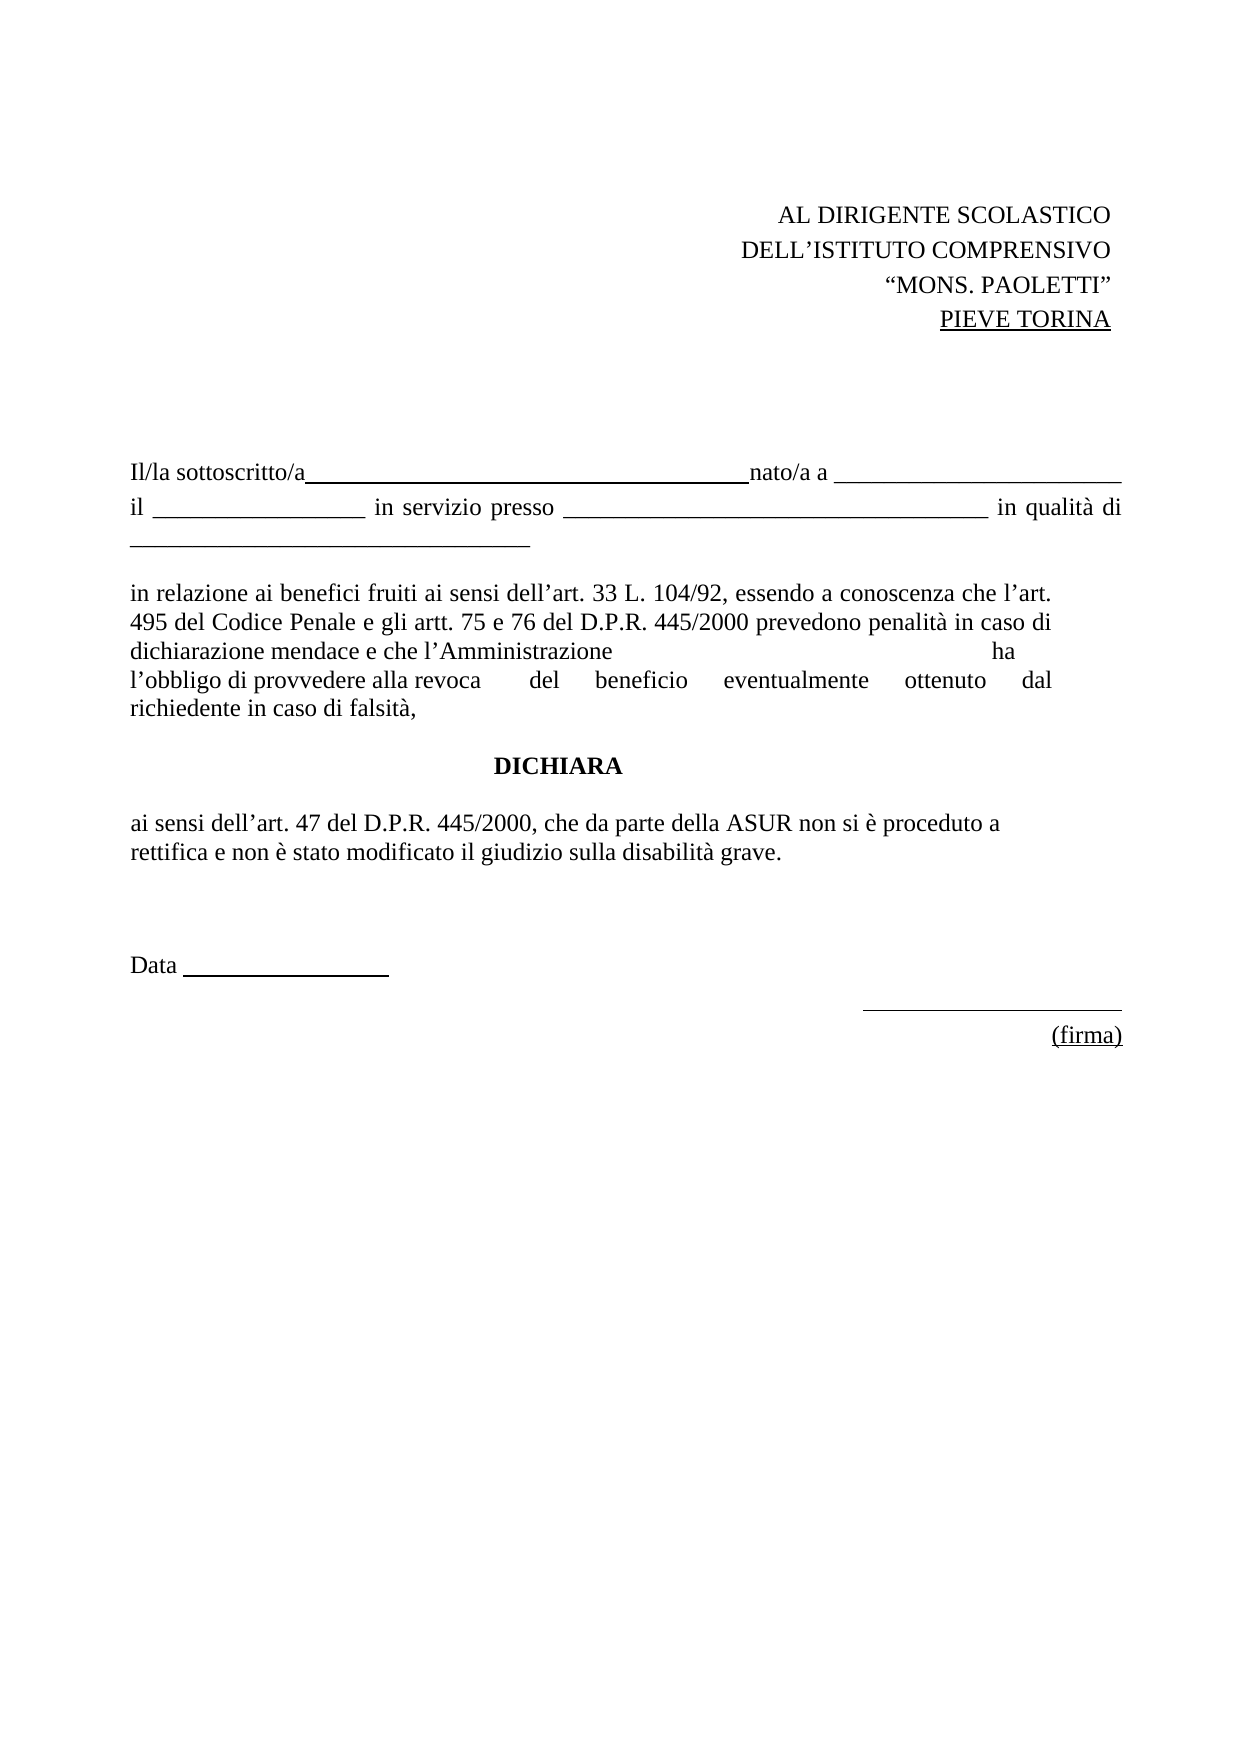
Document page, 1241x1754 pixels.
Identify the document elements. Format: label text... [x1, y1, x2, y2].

text PIEVE TORINA [118, 304, 1111, 333]
text AL DIRIGENTE SCOLASTICO [118, 200, 1111, 229]
text (firma) [130, 1020, 1122, 1048]
text Il/la sottoscritto/a nato/a a _______________________ [130, 457, 1122, 486]
text “MONS. PAOLETTI” [118, 270, 1111, 298]
text il _________________ in servizio presso __________________________________ in qualità di ________________________________ [130, 492, 1122, 550]
text in relazione ai benefici fruiti ai sensi dell’art. 33 L. 104/92, essendo a conoscenza che l’art. 495 del Codice Penale e gli artt. 75 e 76 del D.P.R. 445/2000 prevedono penalità in caso di dichiarazione mendace e che l’Amministrazione ha l’obbligo di provvedere alla revoca del beneficio eventualmente ottenuto dal richiedente in caso di falsità, [130, 578, 1053, 722]
text Data [130, 950, 1122, 979]
text DICHIARA [118, 751, 623, 780]
text ai sensi dell’art. 47 del D.P.R. 445/2000, che da parte della ASUR non si è proceduto a rettifica e non è stato modificato il giudizio sulla disabilità grave. [130, 808, 1053, 866]
text DELL’ISTITUTO COMPRENSIVO [118, 235, 1111, 264]
